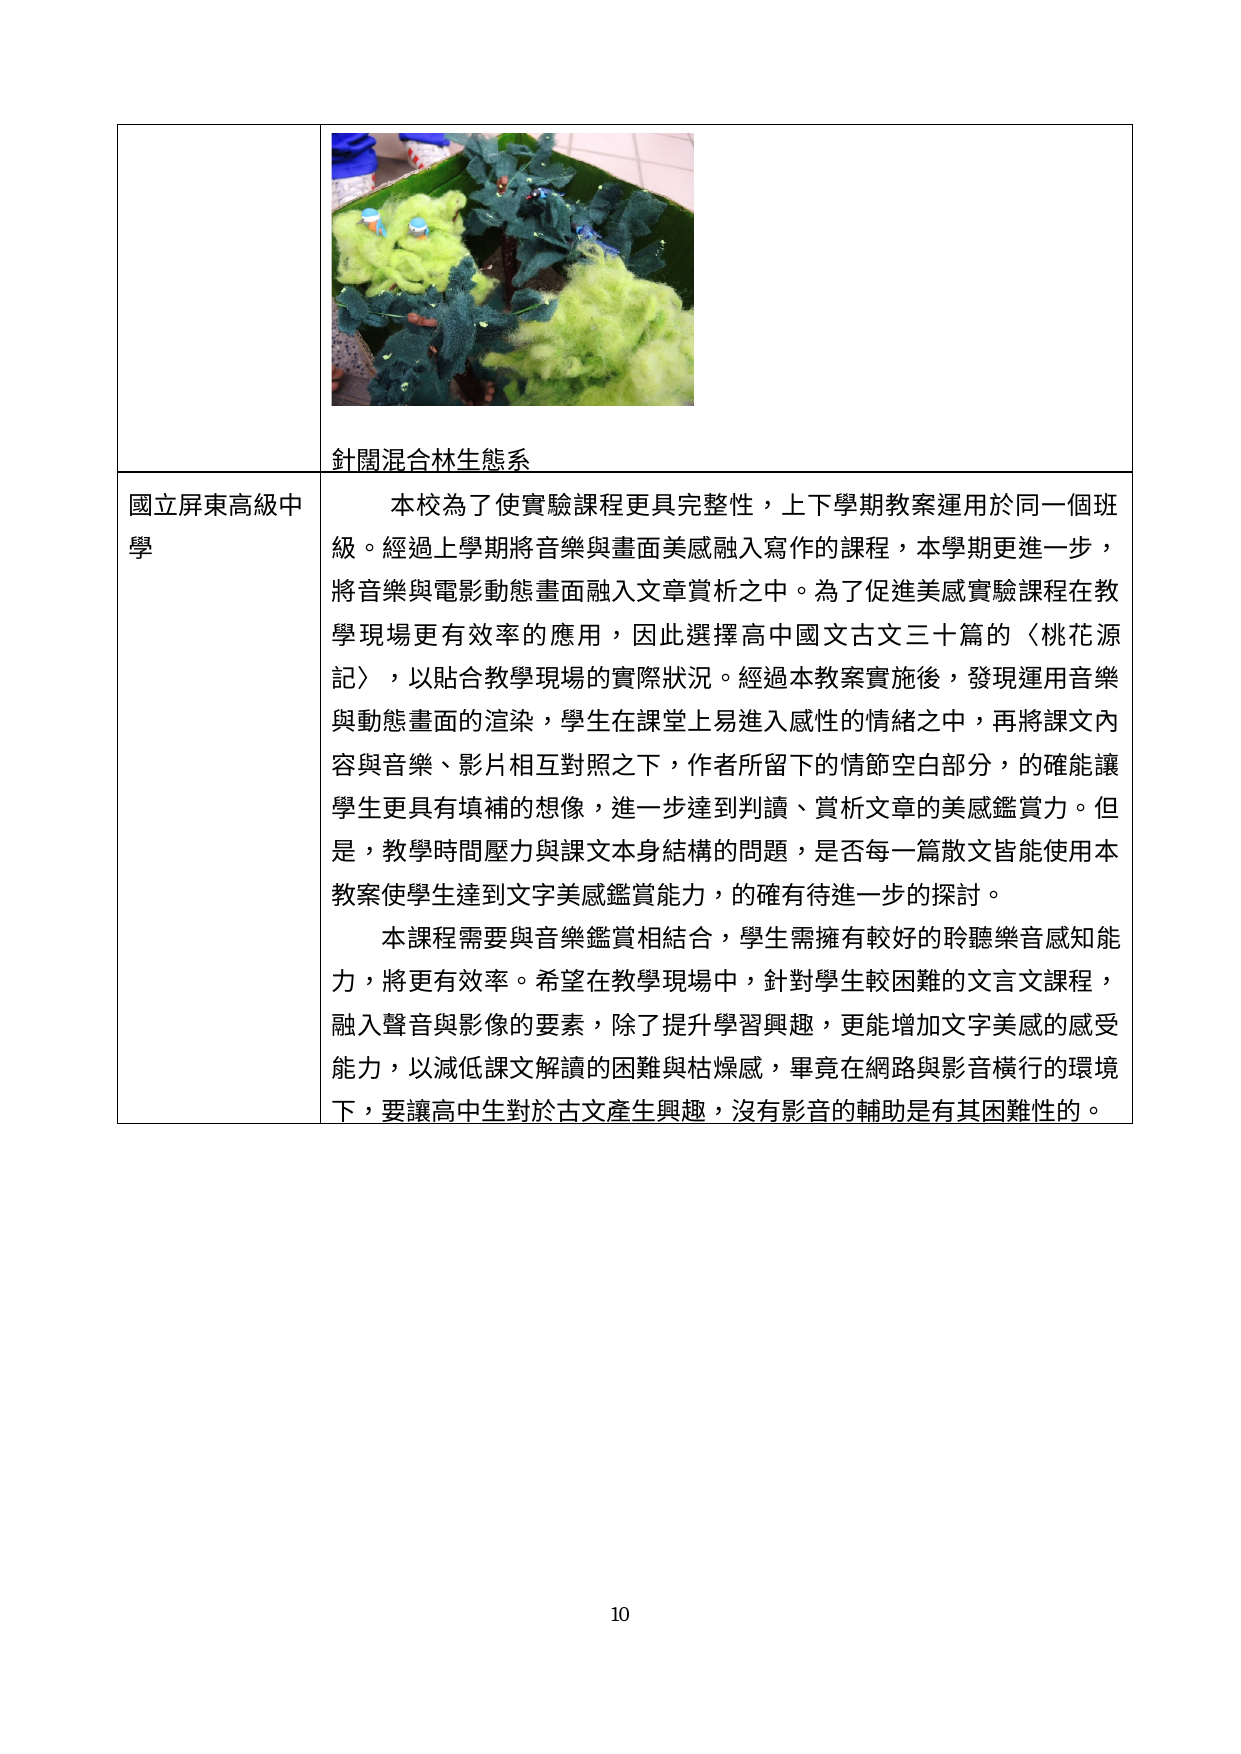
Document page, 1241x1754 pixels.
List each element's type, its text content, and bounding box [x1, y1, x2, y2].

table_cell 針闊混合林生態系 [321, 125, 1132, 471]
table_cell [118, 125, 320, 471]
picture [331, 133, 694, 406]
table_cell 國立屏東高級中學 [118, 473, 320, 1122]
table_cell 本校為了使實驗課程更具完整性，上下學期教案運用於同一個班級。經過上學期將音樂與畫面美感融入寫作的課程，本學期更進一步，將音樂與電影動態畫面融入文章賞析之中。為了促進美感實驗課程在教學現場更有效率的應用，因此選擇高中國文古文三十篇的〈桃花源記〉，以貼合教學現場的實際狀況。經過本教案實施後，發現運用音樂與動態畫面的渲染，學生在課堂上易進入感性的情緒之中，再將課文內容與音樂、影片相互對照之下，作者所留下的情節空白部分，的確能讓學生更具有填補的想像，進一步達到判讀、賞析文章的美感鑑賞力。但是，教學時間壓力與課文本身結構的問題，是否每一篇散文皆能使用本教案使學生達到文字美感鑑賞能力，的確有待進一步的探討。 本課程需要與音樂鑑賞相結合，學生需擁有較好的聆聽樂音感知能力，將更有效率。希望在教學現場中，針對學生較困難的文言文課程，融入聲音與影像的要素，除了提升學習興趣，更能增加文字美感的感受能力，以減低課文解讀的困難與枯燥感，畢竟在網路與影音橫行的環境下，要讓高中生對於古文產生興趣，沒有影音的輔助是有其困難性的。 [321, 473, 1132, 1122]
